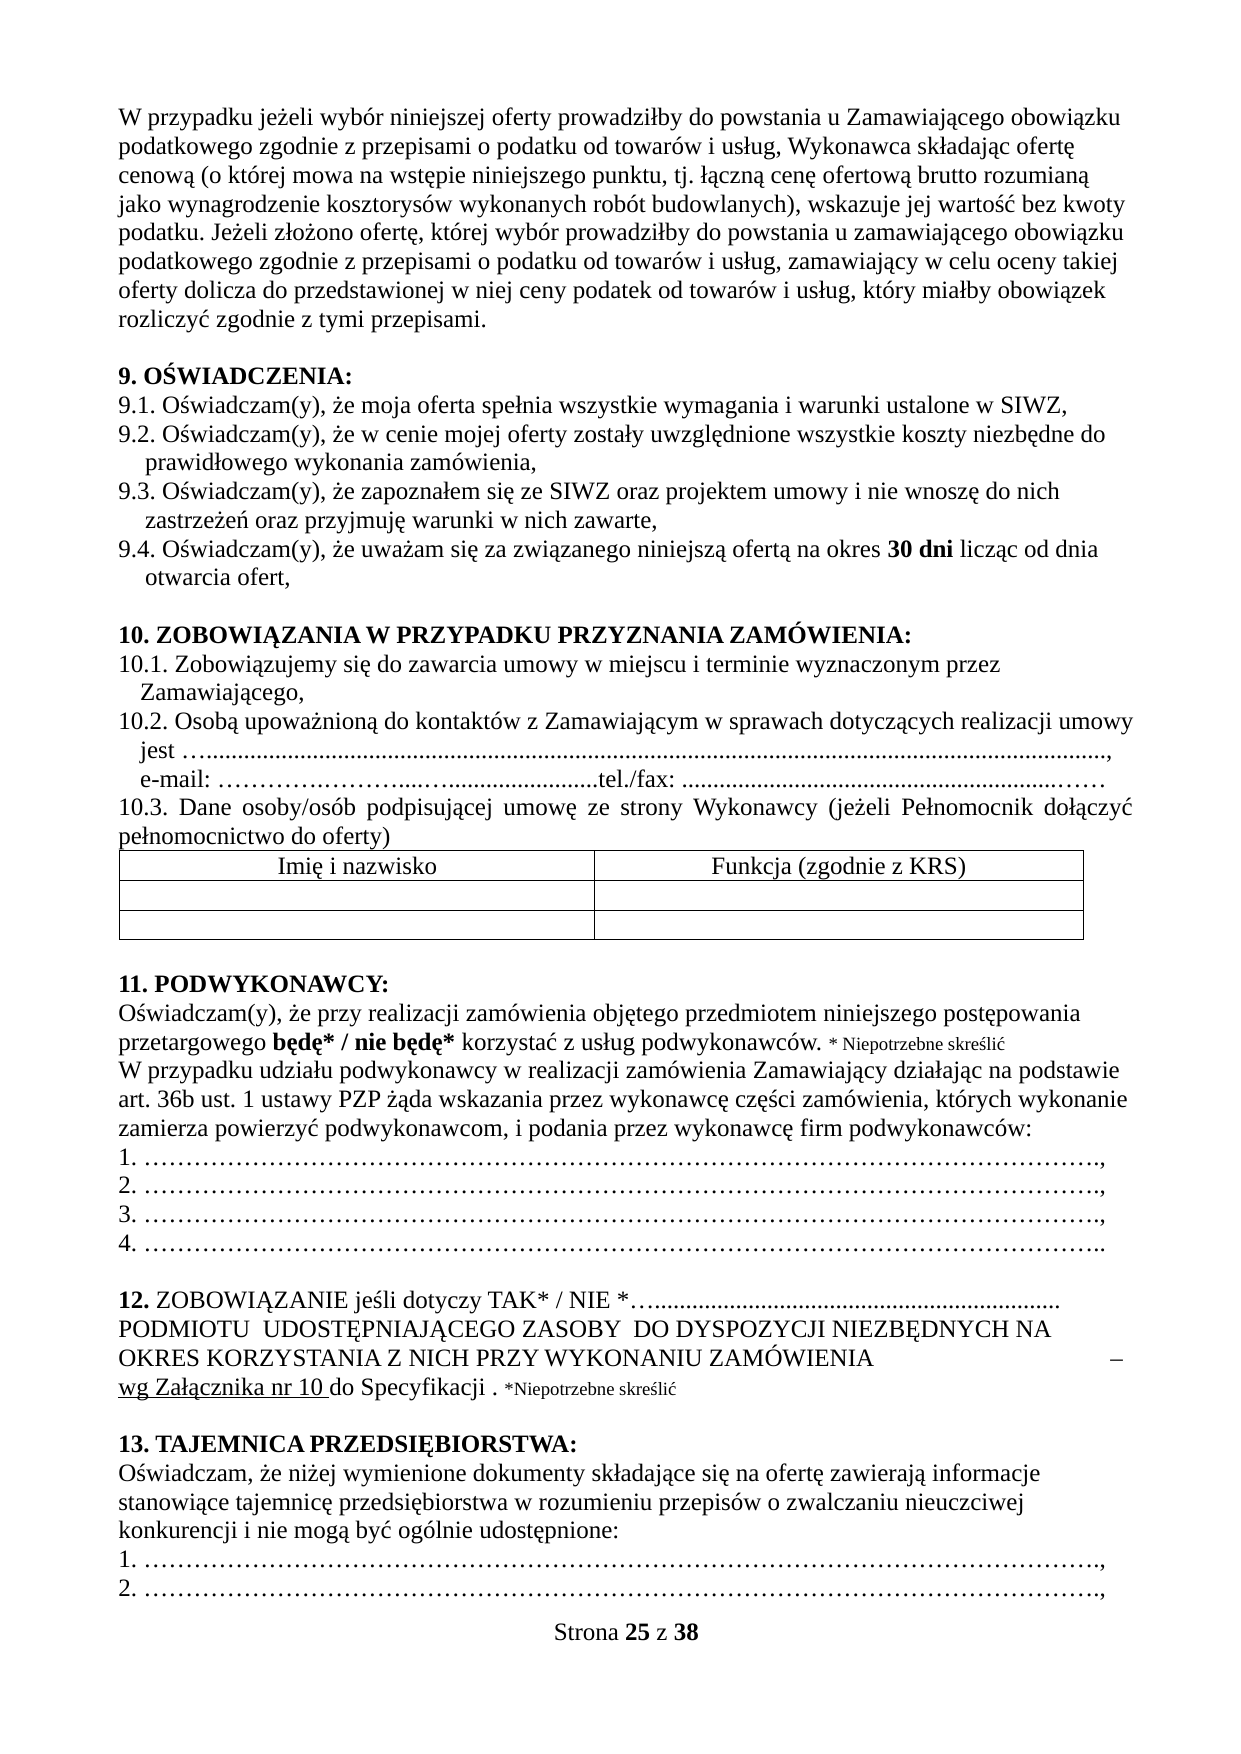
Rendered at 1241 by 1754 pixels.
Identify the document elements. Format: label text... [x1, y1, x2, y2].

text 12. ZOBOWIĄZANIE jeśli dotyczy TAK* / NIE *…................................................................. [118, 1285, 1134, 1314]
text 13. TAJEMNICA PRZEDSIĘBIORSTWA: [118, 1429, 1134, 1458]
text 3. ……………………………………………………………………………………………………., [118, 1199, 1134, 1228]
text e-mail: ………….………....…........................tel./fax: ............................................................…… [140, 764, 1134, 792]
text 11. PODWYKONAWCY: [118, 969, 1134, 998]
text 1. ……………………………………………………………………………………………………., [118, 1142, 1134, 1170]
table_header Imię i nazwisko [120, 851, 594, 880]
text 1. ……………………………………………………………………………………………………., [118, 1544, 1134, 1573]
text 9. OŚWIADCZENIA: [118, 361, 1134, 390]
text 10.1. Zobowiązujemy się do zawarcia umowy w miejscu i terminie wyznaczonym przez Zamawiającego, [118, 649, 1134, 706]
text PODMIOTU UDOSTĘPNIAJĄCEGO ZASOBY DO DYSPOZYCJI NIEZBĘDNYCH NA OKRES KORZYSTANIA Z NICH PRZY WYKONANIU ZAMÓWIENIA – wg Załącznika nr 10 do Specyfikacji . *Niepotrzebne skreślić [118, 1314, 1134, 1400]
text 2. ……………………………………………………………………………………………………., [118, 1170, 1134, 1199]
text 4. …………………………………………………………………………………………………….. [118, 1228, 1134, 1257]
table_cell [120, 911, 594, 939]
text 10.3. Dane osoby/osób podpisującej umowę ze strony Wykonawcy (jeżeli Pełnomocnik dołączyć pełnomocnictwo do oferty) [118, 792, 1134, 850]
text 10. ZOBOWIĄZANIA W PRZYPADKU PRZYZNANIA ZAMÓWIENIA: [118, 620, 1134, 649]
text 10.2. Osobą upoważnioną do kontaktów z Zamawiającym w sprawach dotyczących realizacji umowy jest …................................................................................................................................................, [118, 706, 1134, 764]
text W przypadku udziału podwykonawcy w realizacji zamówienia Zamawiający działając na podstawie art. 36b ust. 1 ustawy PZP żąda wskazania przez wykonawcę części zamówienia, których wykonanie zamierza powierzyć podwykonawcom, i podania przez wykonawcę firm podwykonawców: [118, 1055, 1134, 1142]
text 9.3. Oświadczam(y), że zapoznałem się ze SIWZ oraz projektem umowy i nie wnoszę do nich zastrzeżeń oraz przyjmuję warunki w nich zawarte, [118, 476, 1134, 534]
text 9.2. Oświadczam(y), że w cenie mojej oferty zostały uwzględnione wszystkie koszty niezbędne do prawidłowego wykonania zamówienia, [118, 419, 1134, 476]
text 2. ……………………………………………………………………………………………………., [118, 1573, 1134, 1602]
table_cell [595, 911, 1083, 939]
text W przypadku jeżeli wybór niniejszej oferty prowadziłby do powstania u Zamawiającego obowiązku podatkowego zgodnie z przepisami o podatku od towarów i usług, Wykonawca składając ofertę cenową (o której mowa na wstępie niniejszego punktu, tj. łączną cenę ofertową brutto rozumianą jako wynagrodzenie kosztorysów wykonanych robót budowlanych), wskazuje jej wartość bez kwoty podatku. Jeżeli złożono ofertę, której wybór prowadziłby do powstania u zamawiającego obowiązku podatkowego zgodnie z przepisami o podatku od towarów i usług, zamawiający w celu oceny takiej oferty dolicza do przedstawionej w niej ceny podatek od towarów i usług, który miałby obowiązek rozliczyć zgodnie z tymi przepisami. [118, 102, 1134, 332]
table_cell [120, 881, 594, 909]
table_cell [595, 881, 1083, 909]
text 9.4. Oświadczam(y), że uważam się za związanego niniejszą ofertą na okres 30 dni licząc od dnia otwarcia ofert, [118, 534, 1134, 591]
text 9.1. Oświadczam(y), że moja oferta spełnia wszystkie wymagania i warunki ustalone w SIWZ, [118, 390, 1134, 419]
text Oświadczam(y), że przy realizacji zamówienia objętego przedmiotem niniejszego postępowania przetargowego będę* / nie będę* korzystać z usług podwykonawców. * Niepotrzebne skreślić [118, 998, 1134, 1055]
text Oświadczam, że niżej wymienione dokumenty składające się na ofertę zawierają informacje stanowiące tajemnicę przedsiębiorstwa w rozumieniu przepisów o zwalczaniu nieuczciwej konkurencji i nie mogą być ogólnie udostępnione: [118, 1458, 1134, 1544]
table_header Funkcja (zgodnie z KRS) [595, 851, 1083, 880]
